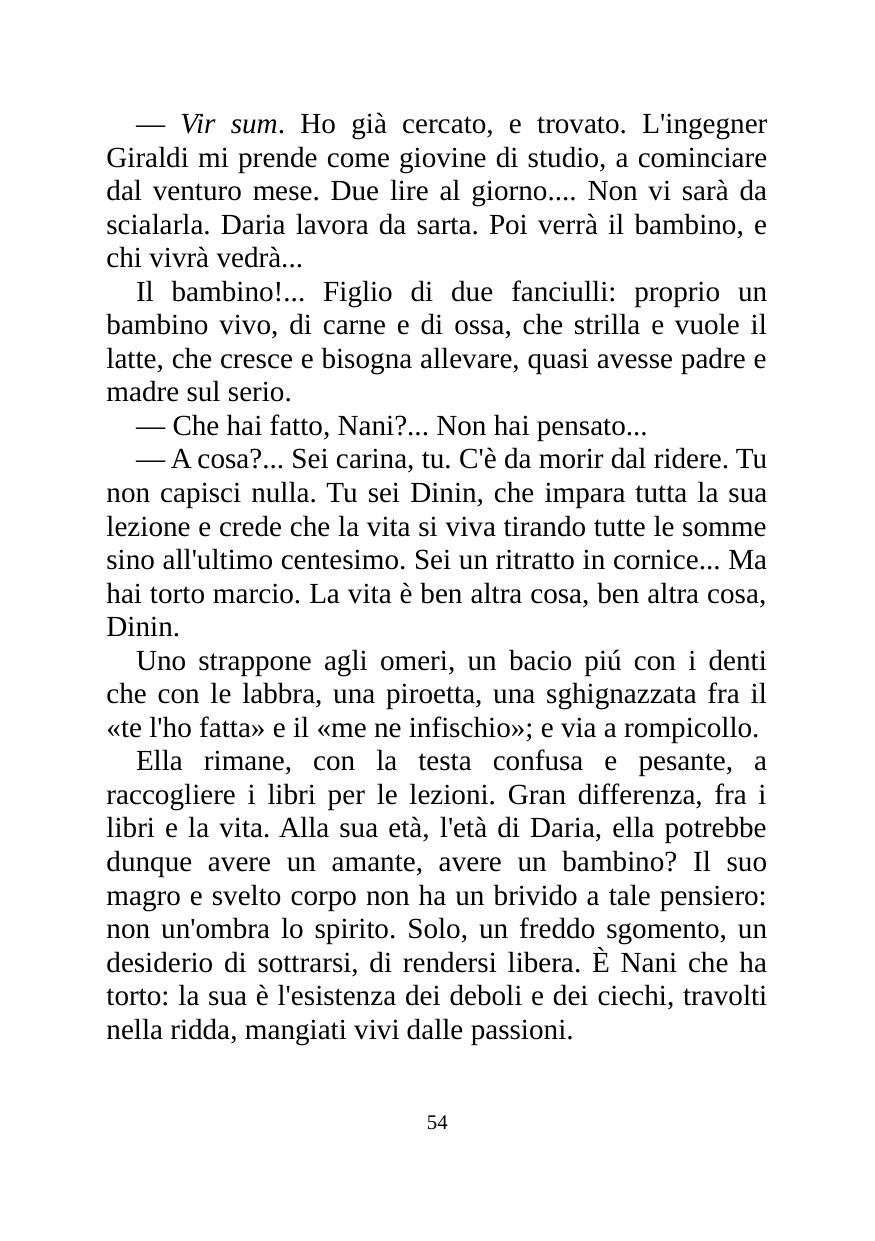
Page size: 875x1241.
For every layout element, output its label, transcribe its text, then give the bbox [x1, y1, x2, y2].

text — A cosa?... Sei carina, tu. C'è da morir dal ridere. Tu non capisci nulla. Tu sei Dinin, che impara tutta la sua lezione e crede che la vita si viva tirando tutte le somme sino all'ultimo centesimo. Sei un ritratto in cornice... Ma hai torto marcio. La vita è ben altra cosa, ben altra cosa, Dinin. [106, 442, 768, 643]
text Ella rimane, con la testa confusa e pesante, a raccogliere i libri per le lezioni. Gran differenza, fra i libri e la vita. Alla sua età, l'età di Daria, ella potrebbe dunque avere un amante, avere un bambino? Il suo magro e svelto corpo non ha un brivido a tale pensiero: non un'ombra lo spirito. Solo, un freddo sgomento, un desiderio di sottrarsi, di rendersi libera. È Nani che ha torto: la sua è l'esistenza dei deboli e dei ciechi, travolti nella ridda, mangiati vivi dalle passioni. [106, 743, 768, 1045]
text — Che hai fatto, Nani?... Non hai pensato... [106, 408, 768, 442]
text Il bambino!... Figlio di due fanciulli: proprio un bambino vivo, di carne e di ossa, che strilla e vuole il latte, che cresce e bisogna allevare, quasi avesse padre e madre sul serio. [106, 274, 768, 408]
text — Vir sum. Ho già cercato, e trovato. L'ingegner Giraldi mi prende come giovine di studio, a cominciare dal venturo mese. Due lire al giorno.... Non vi sarà da scialarla. Daria lavora da sarta. Poi verrà il bambino, e chi vivrà vedrà... [106, 106, 768, 274]
text Uno strappone agli omeri, un bacio piú con i denti che con le labbra, una piroetta, una sghignazzata fra il «te l'ho fatta» e il «me ne infischio»; e via a rompicollo. [106, 643, 768, 743]
